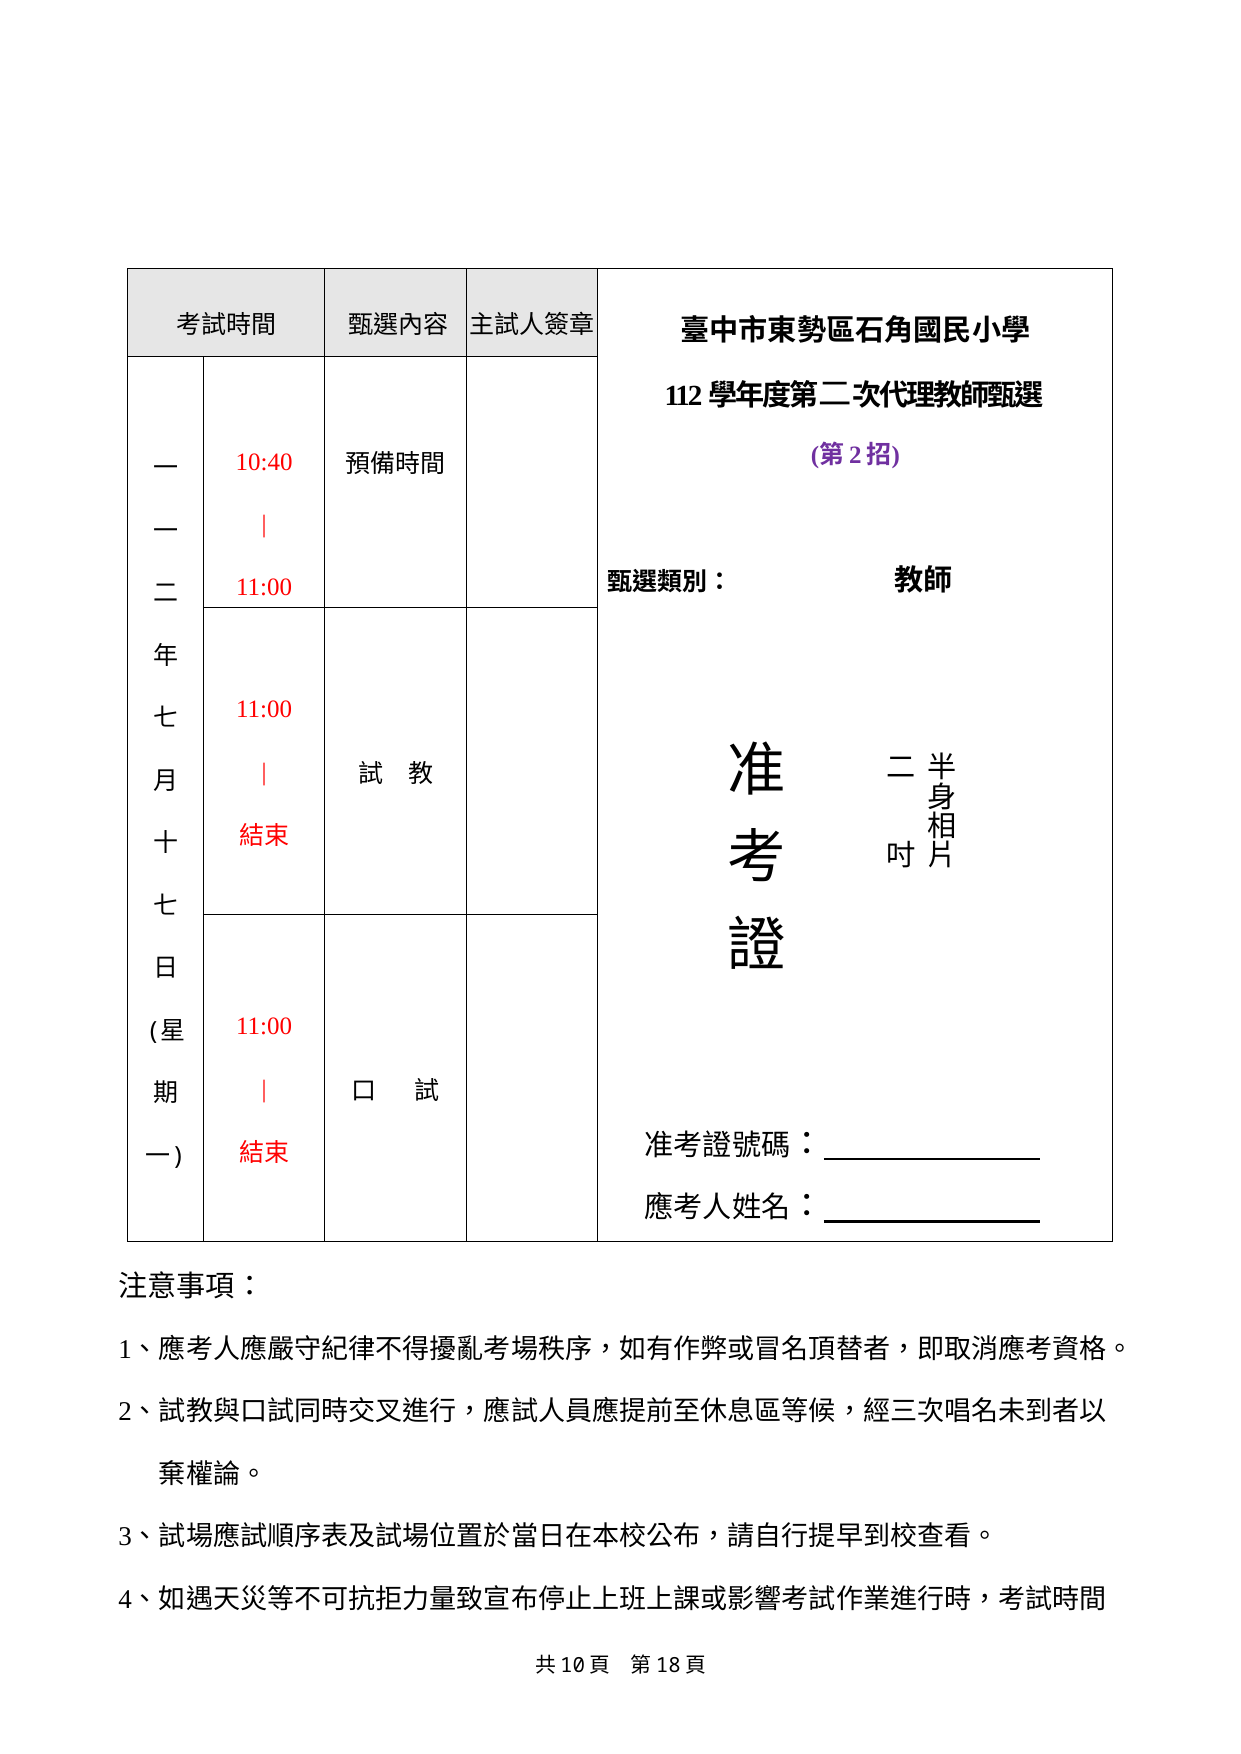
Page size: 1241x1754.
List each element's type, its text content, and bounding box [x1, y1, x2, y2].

table_header 甄選內容 [325, 269, 466, 356]
table_cell [467, 915, 597, 1241]
text 4、如遇天災等不可抗拒力量致宣布停止上班上課或影響考試作業進行時，考試時間 [118, 1555, 1122, 1617]
table_header 臺中市東勢區石角國民小學 112學年度第二次代理教師甄選 (第2招) 甄選類別： 教師 准考證號碼： 應考人姓名： [598, 269, 1112, 1241]
table_cell 10:40 | 11:00 [204, 357, 324, 607]
table_cell 口 試 [325, 915, 466, 1241]
table_cell 11:00 | 結束 [204, 915, 324, 1241]
table_cell [467, 608, 597, 914]
text 1、應考人應嚴守紀律不得擾亂考場秩序，如有作弊或冒名頂替者，即取消應考資格。 [118, 1305, 1122, 1367]
table_header 主試人簽章 [467, 269, 597, 356]
table_cell 預備時間 [325, 357, 466, 607]
text 注意事項： [118, 1242, 1122, 1305]
table_cell [467, 357, 597, 607]
table_cell 一一二年七月十七日(星期一) [128, 357, 203, 1241]
table_cell 11:00 | 結束 [204, 608, 324, 914]
table_cell 試 教 [325, 608, 466, 914]
text 3、試場應試順序表及試場位置於當日在本校公布，請自行提早到校查看。 [118, 1492, 1122, 1555]
text 2、試教與口試同時交叉進行，應試人員應提前至休息區等候，經三次唱名未到者以棄權論。 [118, 1367, 1122, 1492]
table_header 考試時間 [128, 269, 324, 356]
